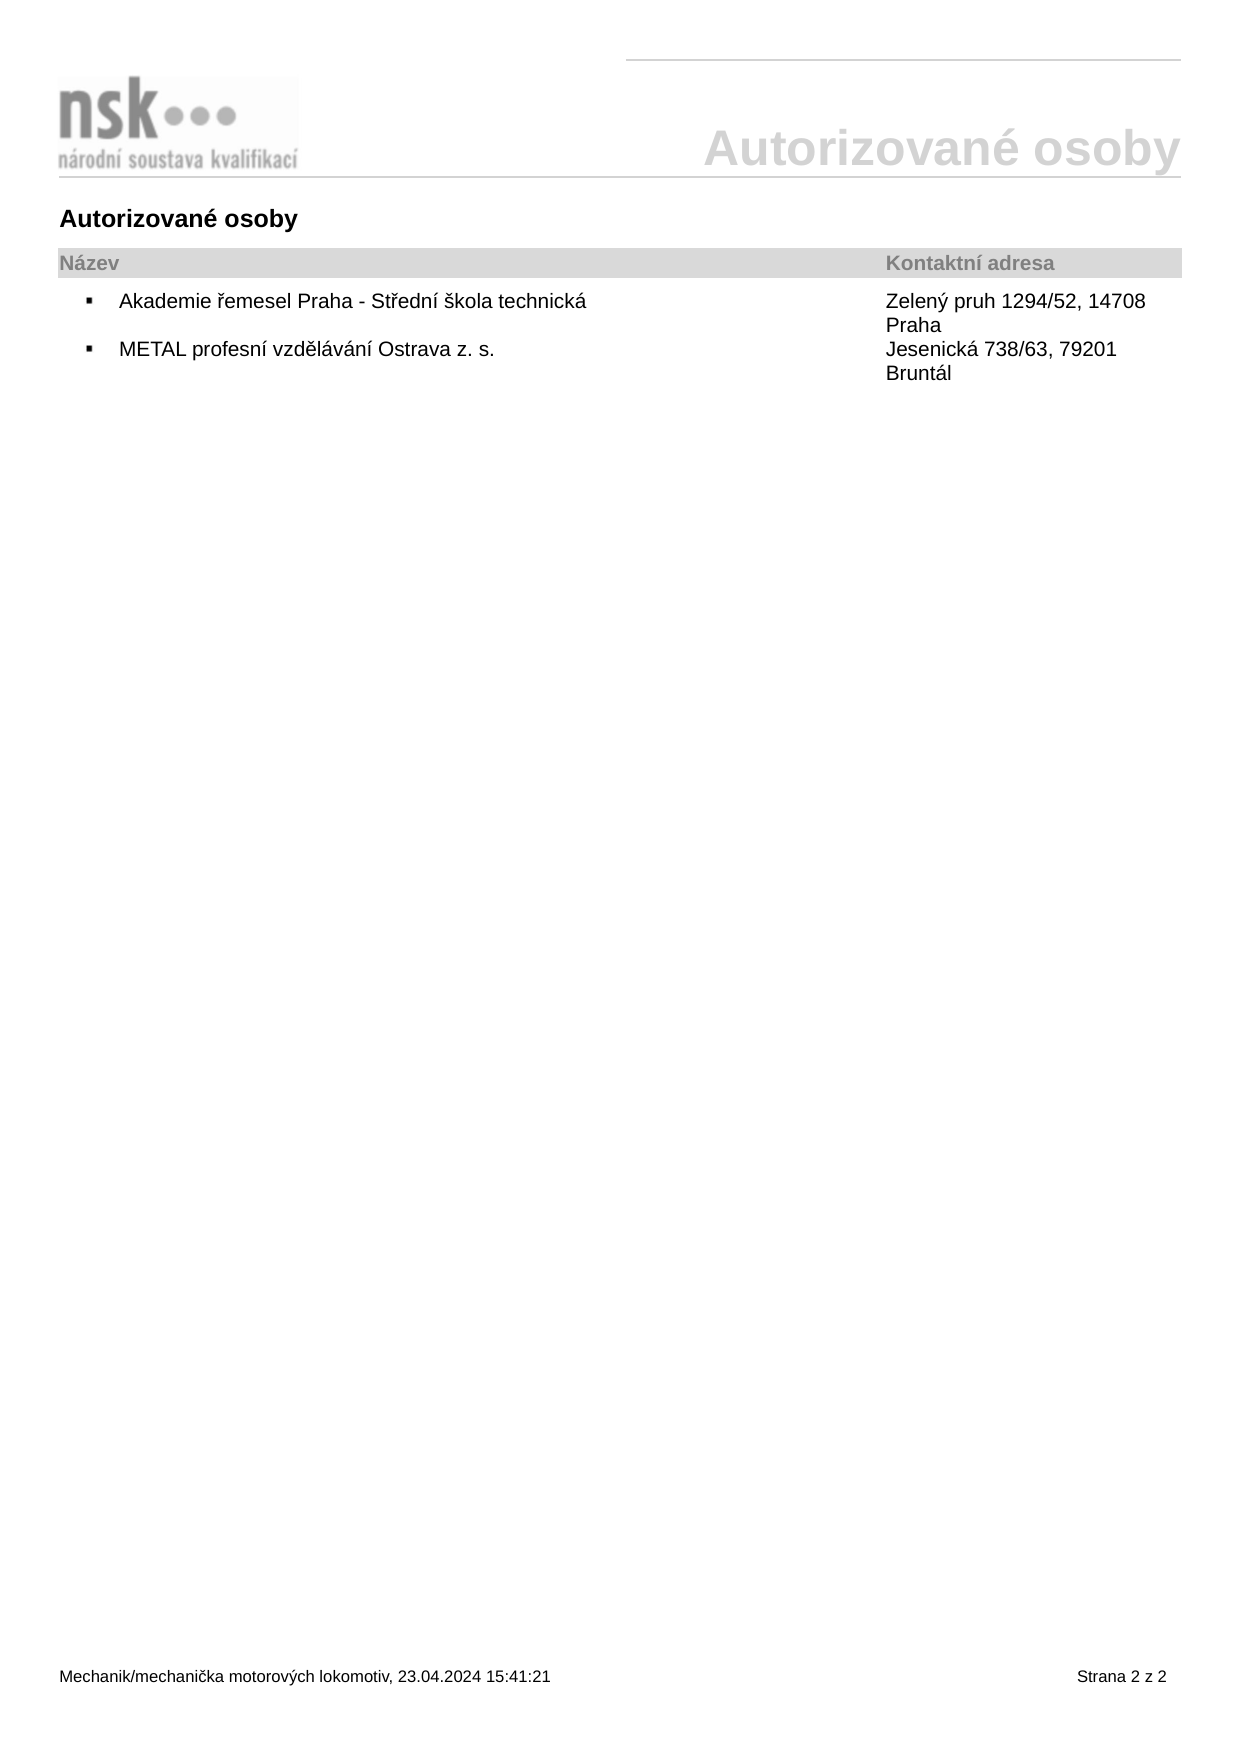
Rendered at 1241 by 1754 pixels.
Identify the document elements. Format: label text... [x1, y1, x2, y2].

table_cell Mechanik/mechanička motorových lokomotiv, 23.04.2024 15:41:21 [59, 1658, 860, 1694]
table_cell [886, 236, 1167, 248]
table_cell [59, 278, 119, 288]
table_cell [886, 278, 1167, 289]
table_cell [481, 314, 617, 337]
table_cell [860, 194, 886, 200]
table_cell [626, 1286, 860, 1472]
table_cell [481, 1472, 617, 1658]
table_cell [119, 1472, 481, 1658]
table_cell [1167, 986, 1181, 1286]
table_cell [860, 236, 886, 248]
table_cell [119, 278, 481, 289]
table_cell [59, 362, 119, 386]
table_cell [860, 386, 886, 686]
table_cell [1167, 194, 1181, 200]
table_cell [860, 362, 886, 386]
table_cell [119, 986, 481, 1286]
table_cell [1167, 278, 1181, 289]
table_cell [1167, 1472, 1181, 1658]
table_cell [626, 386, 860, 686]
table_cell [618, 1286, 626, 1472]
table_cell [886, 1286, 1167, 1472]
table_cell [481, 686, 617, 986]
table_cell [860, 1286, 886, 1472]
table_cell [481, 171, 617, 176]
table_cell [886, 686, 1167, 986]
table_cell [886, 386, 1167, 686]
table_cell [481, 986, 617, 1286]
table_cell [481, 362, 617, 386]
table_cell Zelený pruh 1294/52, 14708 Praha [886, 289, 1181, 337]
table_cell Název [60, 250, 885, 277]
table_cell [119, 686, 481, 986]
table_cell [59, 386, 119, 686]
table_cell Akademie řemesel Praha - Střední škola technická [119, 289, 886, 314]
table_cell [481, 278, 617, 289]
table_cell [860, 986, 886, 1286]
table_cell [626, 686, 860, 986]
table_cell [626, 362, 860, 386]
table_cell [119, 314, 481, 337]
table_cell [59, 686, 119, 986]
table_cell [886, 1472, 1167, 1658]
table_cell [119, 386, 481, 686]
table_cell [886, 986, 1167, 1286]
picture [59, 336, 119, 361]
table_cell [626, 194, 860, 200]
table_cell Strana 2 z 2 [860, 1658, 1167, 1694]
table_cell [618, 362, 626, 386]
table_cell [618, 686, 626, 986]
table_cell [860, 686, 886, 986]
table_cell [618, 170, 626, 176]
table_cell [1167, 1658, 1181, 1694]
table_cell [481, 236, 617, 248]
table_cell [626, 278, 860, 289]
table_cell [119, 1286, 481, 1472]
picture [59, 288, 119, 313]
table_cell [119, 171, 481, 176]
table_cell Autorizované osoby [626, 61, 1181, 176]
table_cell [618, 986, 626, 1286]
table_cell [860, 314, 886, 337]
table_cell [59, 1472, 119, 1658]
table_cell [860, 278, 886, 289]
table_cell [481, 386, 617, 686]
table_cell [618, 1472, 626, 1658]
table_cell [626, 314, 860, 337]
table_cell Jesenická 738/63, 79201 Bruntál [886, 337, 1181, 386]
table_cell [59, 178, 1181, 194]
table_cell [59, 1286, 119, 1472]
table_cell [119, 236, 481, 248]
picture [57, 59, 619, 171]
table_cell [619, 59, 626, 170]
table_cell [1167, 686, 1181, 986]
table_cell [886, 194, 1167, 200]
table_cell [618, 236, 626, 248]
table_cell METAL profesní vzdělávání Ostrava z. s. [119, 337, 886, 362]
table_cell [1167, 386, 1181, 686]
table_cell [618, 314, 626, 337]
table_cell [59, 236, 119, 248]
table_cell [59, 171, 119, 176]
table_cell [119, 362, 481, 386]
table_cell [481, 1286, 617, 1472]
table_cell [618, 386, 626, 686]
table_cell [626, 986, 860, 1286]
table_cell [59, 194, 119, 200]
table_cell [626, 236, 860, 248]
table_cell [59, 986, 119, 1286]
table_cell [1167, 1286, 1181, 1472]
table_cell [59, 314, 119, 336]
table_cell [119, 194, 481, 200]
table_cell Kontaktní adresa [886, 250, 1180, 277]
table_cell [626, 1472, 860, 1658]
table_cell [1167, 236, 1181, 248]
table_cell [618, 278, 626, 289]
table_cell [481, 194, 617, 200]
table_cell [860, 1472, 886, 1658]
table_cell [618, 194, 626, 200]
table_cell Autorizované osoby [59, 200, 1181, 236]
